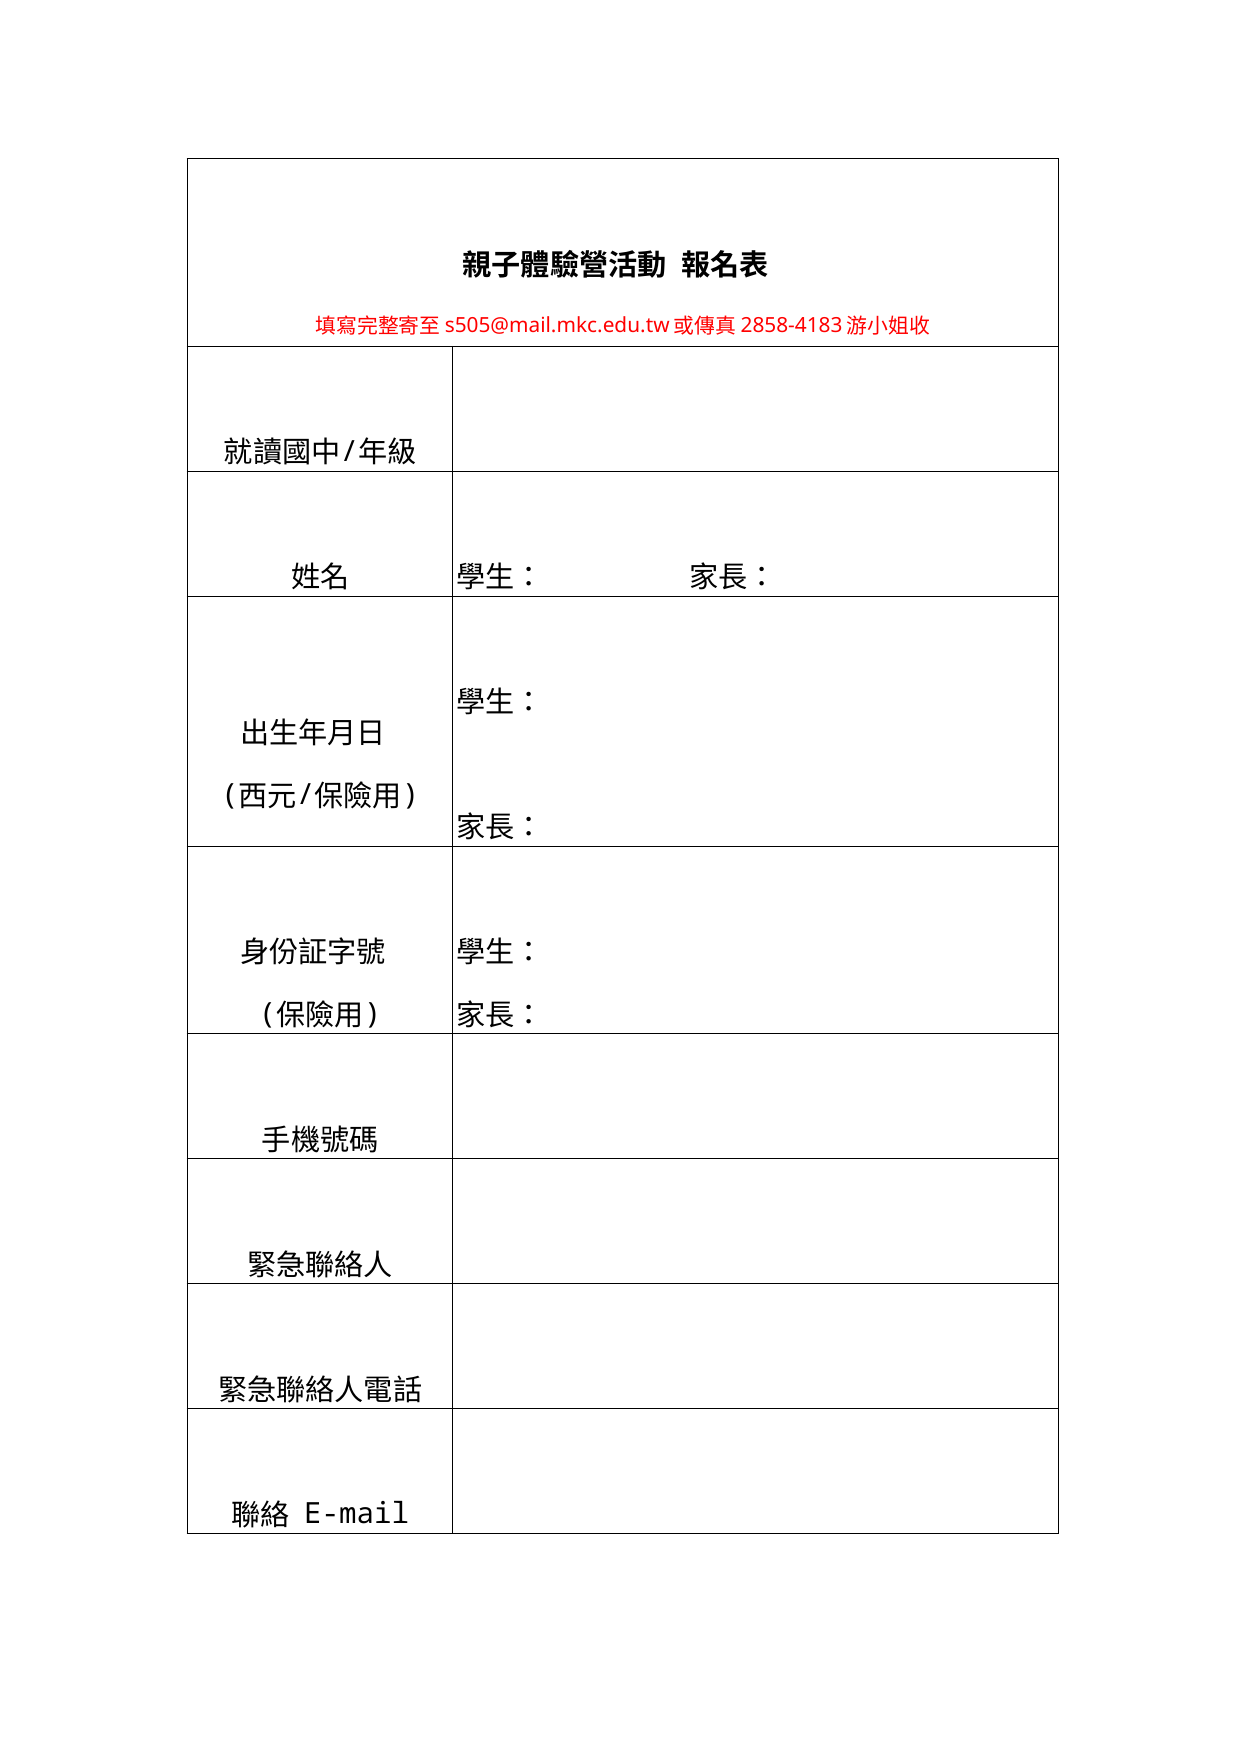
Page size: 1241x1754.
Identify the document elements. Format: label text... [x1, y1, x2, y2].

table_cell 手機號碼 [188, 1034, 452, 1158]
table_header 親子體驗營活動 報名表 填寫完整寄至s505@mail.mkc.edu.tw或傳真2858-4183游小姐收 [188, 159, 1058, 346]
table_cell 出生年月日 (西元/保險用) [188, 597, 452, 846]
table_cell [453, 347, 1058, 471]
table_cell [453, 1159, 1058, 1283]
table_cell 緊急聯絡人 [188, 1159, 452, 1283]
table_cell 就讀國中/年級 [188, 347, 452, 471]
table_cell 姓名 [188, 472, 452, 596]
table_cell 緊急聯絡人電話 [188, 1284, 452, 1408]
table_cell 學生： 家長： [453, 472, 1058, 596]
table_cell [453, 1409, 1058, 1533]
table_cell 學生： 家長： [453, 847, 1058, 1033]
table_cell [453, 1034, 1058, 1158]
table_cell 身份証字號 (保險用) [188, 847, 452, 1033]
table_cell 聯絡 E-mail [188, 1409, 452, 1533]
table_cell [453, 1284, 1058, 1408]
table_cell 學生： 家長： [453, 597, 1058, 846]
